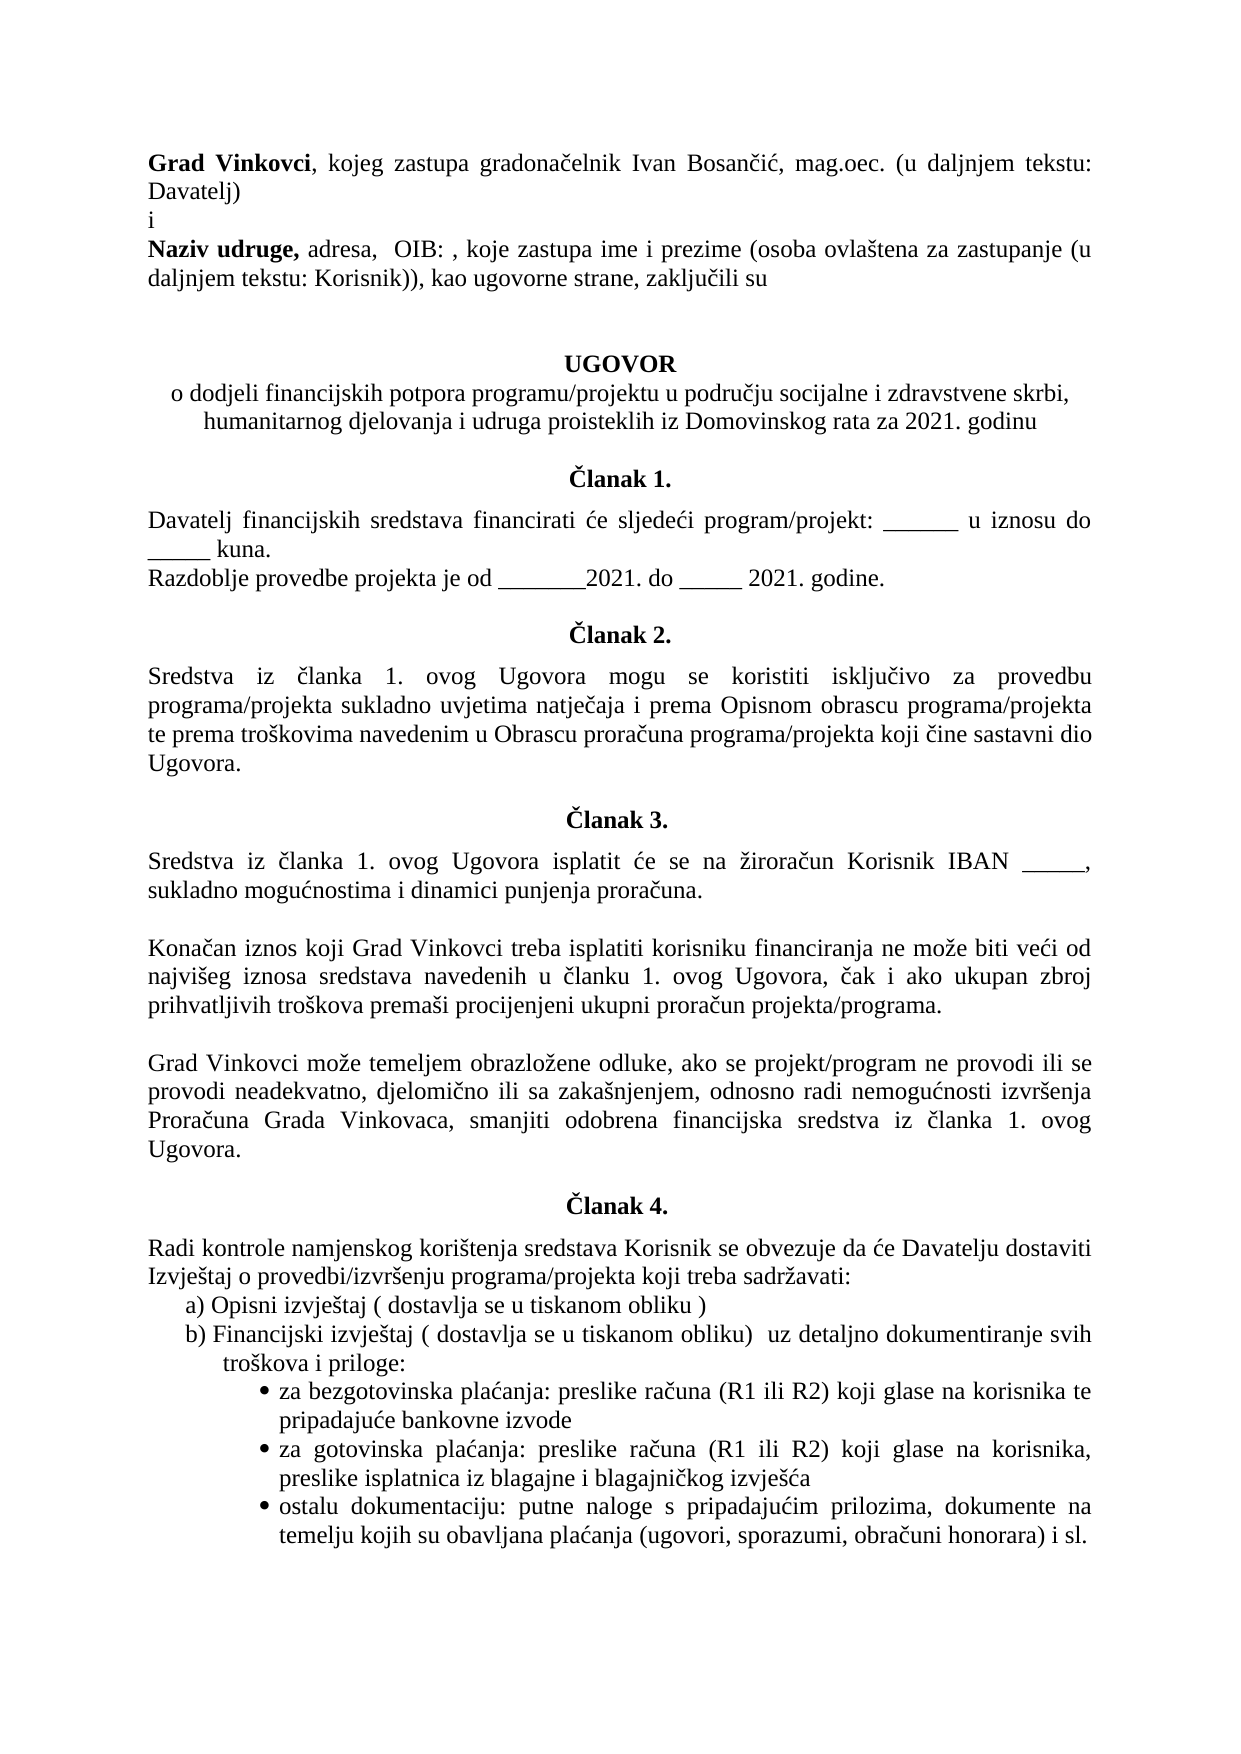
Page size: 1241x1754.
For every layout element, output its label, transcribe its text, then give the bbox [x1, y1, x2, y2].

text Članak 2. [148, 620, 1093, 649]
text i [148, 205, 1093, 234]
text Konačan iznos koji Grad Vinkovci treba isplatiti korisniku financiranja ne može biti veći od najvišeg iznosa sredstava navedenih u članku 1. ovog Ugovora, čak i ako ukupan zbroj prihvatljivih troškova premaši procijenjeni ukupni proračun projekta/programa. [148, 933, 1093, 1019]
list za bezgotovinska plaćanja: preslike računa (R1 ili R2) koji glase na korisnika te pripadajuće bankovne izvode [260, 1376, 1093, 1434]
text Članak 1. [148, 464, 1093, 493]
text Davatelj financijskih sredstava financirati će sljedeći program/projekt: ______ u iznosu do _____ kuna. [148, 505, 1093, 563]
text Sredstva iz članka 1. ovog Ugovora mogu se koristiti isključivo za provedbu programa/projekta sukladno uvjetima natječaja i prema Opisnom obrascu programa/projekta te prema troškovima navedenim u Obrascu proračuna programa/projekta koji čine sastavni dio Ugovora. [148, 661, 1093, 776]
text Radi kontrole namjenskog korištenja sredstava Korisnik se obvezuje da će Davatelju dostaviti Izvještaj o provedbi/izvršenju programa/projekta koji treba sadržavati: [148, 1233, 1093, 1290]
text UGOVOR [148, 349, 1093, 378]
text Naziv udruge, adresa, OIB: , koje zastupa ime i prezime (osoba ovlaštena za zastupanje (u daljnjem tekstu: Korisnik)), kao ugovorne strane, zaključili su [148, 234, 1093, 291]
list ostalu dokumentaciju: putne naloge s pripadajućim prilozima, dokumente na temelju kojih su obavljana plaćanja (ugovori, sporazumi, obračuni honorara) i sl. [260, 1491, 1093, 1549]
text Članak 3. [148, 805, 1093, 834]
text Grad Vinkovci, kojeg zastupa gradonačelnik Ivan Bosančić, mag.oec. (u daljnjem tekstu: Davatelj) [148, 148, 1093, 205]
text Razdoblje provedbe projekta je od _______2021. do _____ 2021. godine. [148, 563, 1093, 591]
list za gotovinska plaćanja: preslike računa (R1 ili R2) koji glase na korisnika, preslike isplatnica iz blagajne i blagajničkog izvješća [260, 1434, 1093, 1491]
text o dodjeli financijskih potpora programu/projektu u području socijalne i zdravstvene skrbi, humanitarnog djelovanja i udruga proisteklih iz Domovinskog rata za 2021. godinu [148, 378, 1093, 435]
text Sredstva iz članka 1. ovog Ugovora isplatit će se na žiroračun Korisnik IBAN _____, sukladno mogućnostima i dinamici punjenja proračuna. [148, 846, 1093, 904]
list Opisni izvještaj ( dostavlja se u tiskanom obliku ) [185, 1290, 1093, 1319]
list Financijski izvještaj ( dostavlja se u tiskanom obliku) uz detaljno dokumentiranje svih troškova i priloge: [185, 1319, 1093, 1376]
text Članak 4. [148, 1191, 1093, 1220]
text Grad Vinkovci može temeljem obrazložene odluke, ako se projekt/program ne provodi ili se provodi neadekvatno, djelomično ili sa zakašnjenjem, odnosno radi nemogućnosti izvršenja Proračuna Grada Vinkovaca, smanjiti odobrena financijska sredstva iz članka 1. ovog Ugovora. [148, 1048, 1093, 1163]
